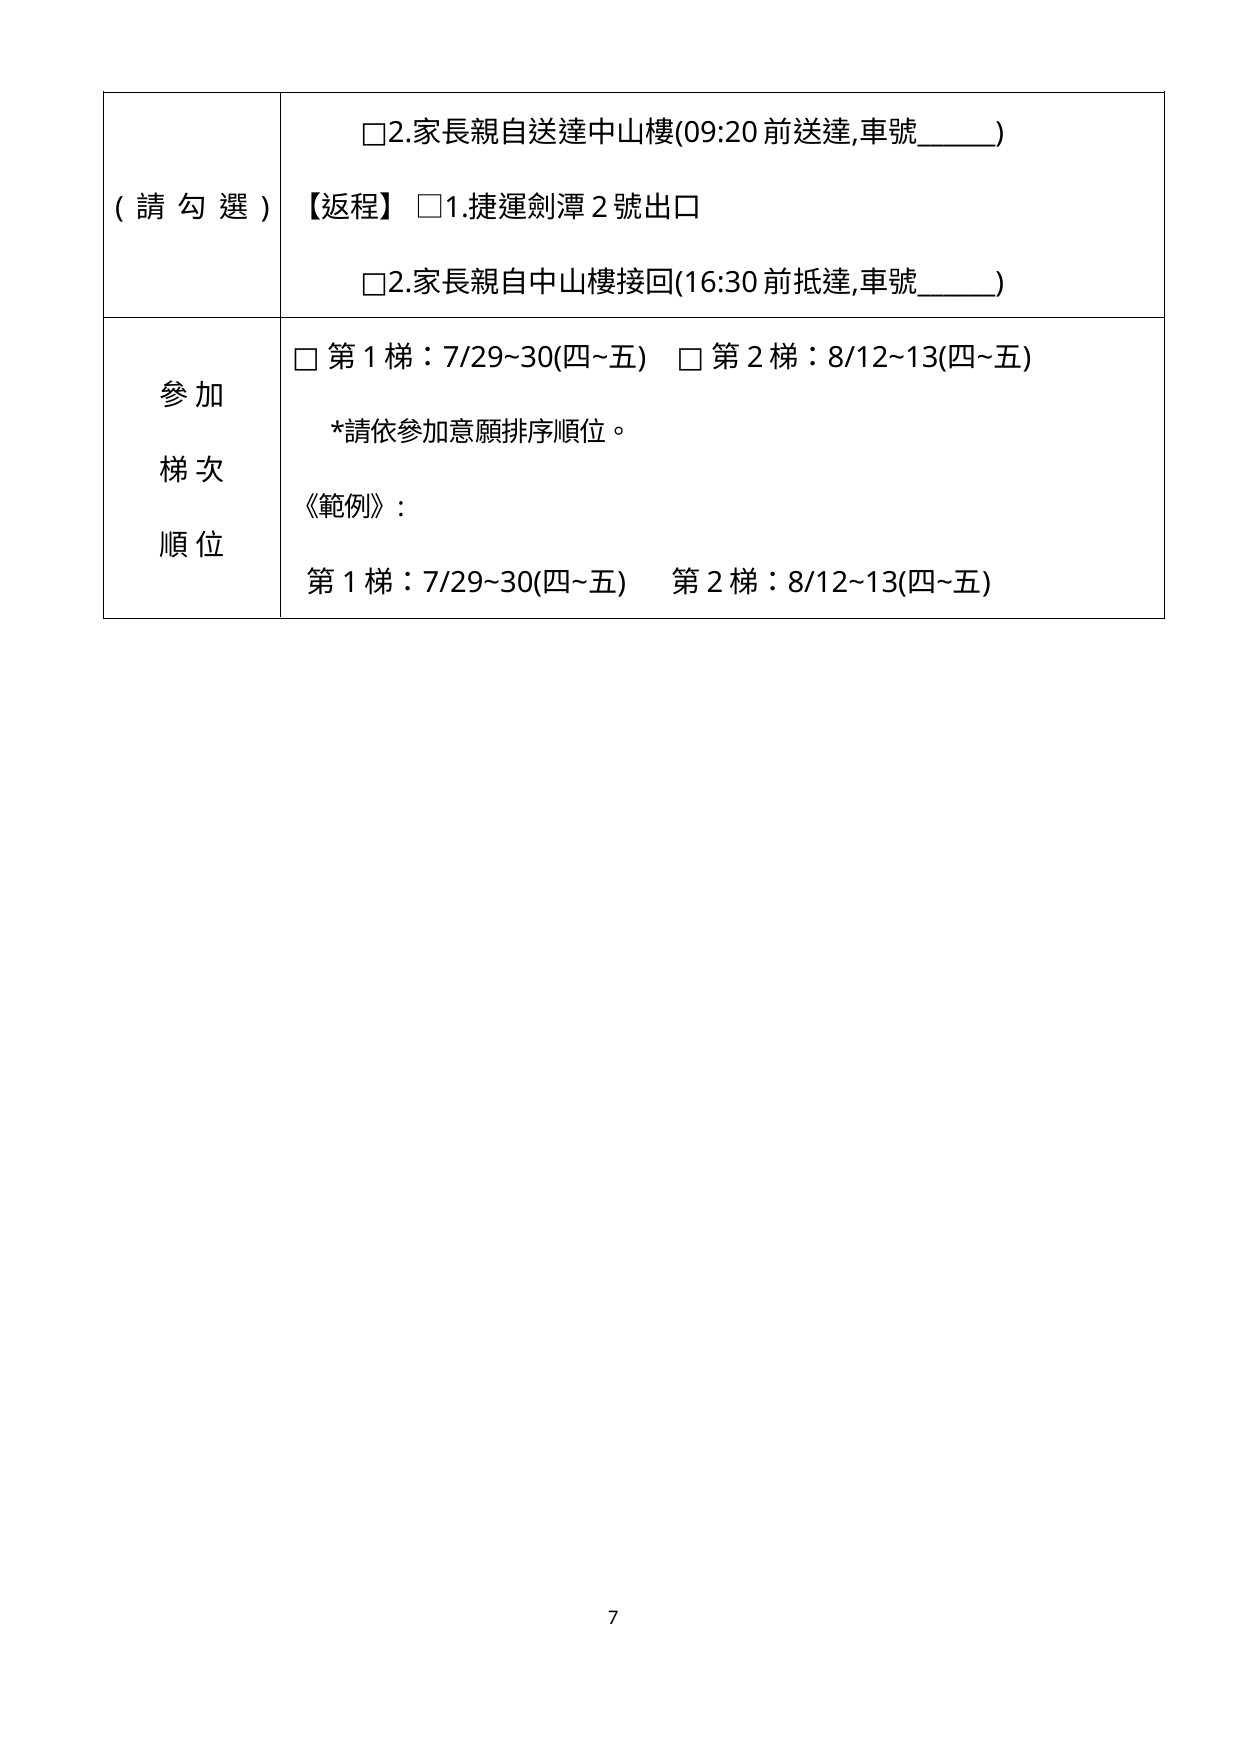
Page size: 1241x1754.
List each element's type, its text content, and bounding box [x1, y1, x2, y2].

table_cell 參 加 梯 次 順 位 [104, 318, 280, 617]
table_cell (請勾選) [104, 93, 280, 317]
table_cell □2.家長親自送達中山樓(09:20前送達,車號______) 【返程】 □1.捷運劍潭2號出口 □2.家長親自中山樓接回(16:30前抵達,車號______) [281, 93, 1164, 317]
table_cell □ 第1梯：7/29~30(四~五) □ 第2梯：8/12~13(四~五) *請依參加意願排序順位。 《範例》: 第1梯：7/29~30(四~五) 第2梯：8/12~13(四~五) [281, 318, 1164, 617]
